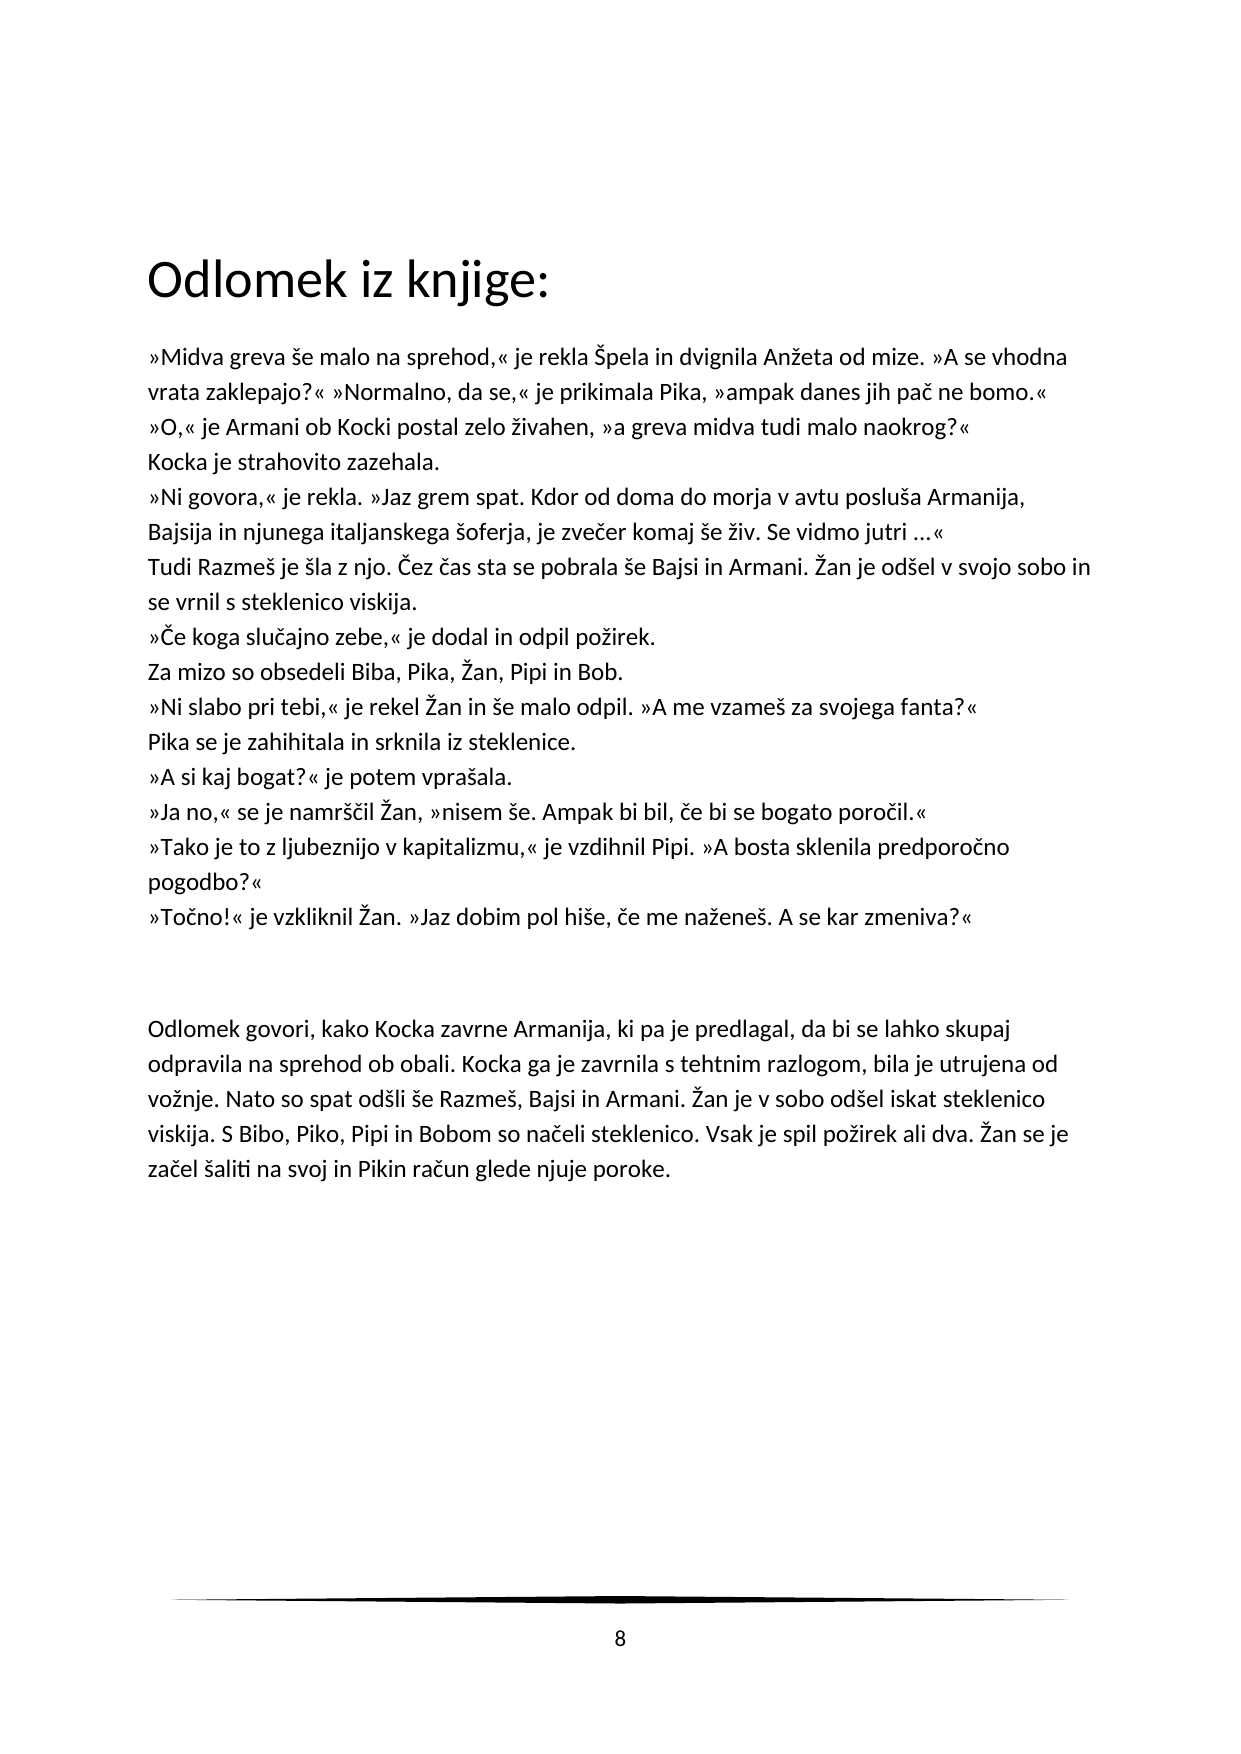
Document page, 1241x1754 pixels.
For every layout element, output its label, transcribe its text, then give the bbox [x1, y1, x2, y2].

text Odlomek govori, kako Kocka zavrne Armanija, ki pa je predlagal, da bi se lahko skupaj odpravila na sprehod ob obali. Kocka ga je zavrnila s tehtnim razlogom, bila je utrujena od vožnje. Nato so spat odšli še Razmeš, Bajsi in Armani. Žan je v sobo odšel iskat steklenico viskija. S Bibo, Piko, Pipi in Bobom so načeli steklenico. Vsak je spil požirek ali dva. Žan se je začel šaliti na svoj in Pikin račun glede njuje poroke. [148, 1013, 1093, 1183]
text Odlomek iz knjige: [148, 244, 1093, 311]
text »Midva greva še malo na sprehod,« je rekla Špela in dvignila Anžeta od mize. »A se vhodna vrata zaklepajo?« »Normalno, da se,« je prikimala Pika, »ampak danes jih pač ne bomo.« »O,« je Armani ob Kocki postal zelo živahen, »a greva midva tudi malo naokrog?« Kocka je strahovito zazehala. »Ni govora,« je rekla. »Jaz grem spat. Kdor od doma do morja v avtu posluša Armanija, Bajsija in njunega italjanskega šoferja, je zvečer komaj še živ. Se vidmo jutri ...« Tudi Razmeš je šla z njo. Čez čas sta se pobrala še Bajsi in Armani. Žan je odšel v svojo sobo in se vrnil s steklenico viskija. »Če koga slučajno zebe,« je dodal in odpil požirek. Za mizo so obsedeli Biba, Pika, Žan, Pipi in Bob. »Ni slabo pri tebi,« je rekel Žan in še malo odpil. »A me vzameš za svojega fanta?« Pika se je zahihitala in srknila iz steklenice. »A si kaj bogat?« je potem vprašala. »Ja no,« se je namrščil Žan, »nisem še. Ampak bi bil, če bi se bogato poročil.« »Tako je to z ljubeznijo v kapitalizmu,« je vzdihnil Pipi. »A bosta sklenila predporočno pogodbo?« »Točno!« je vzkliknil Žan. »Jaz dobim pol hiše, če me naženeš. A se kar zmeniva?« [148, 341, 1093, 932]
